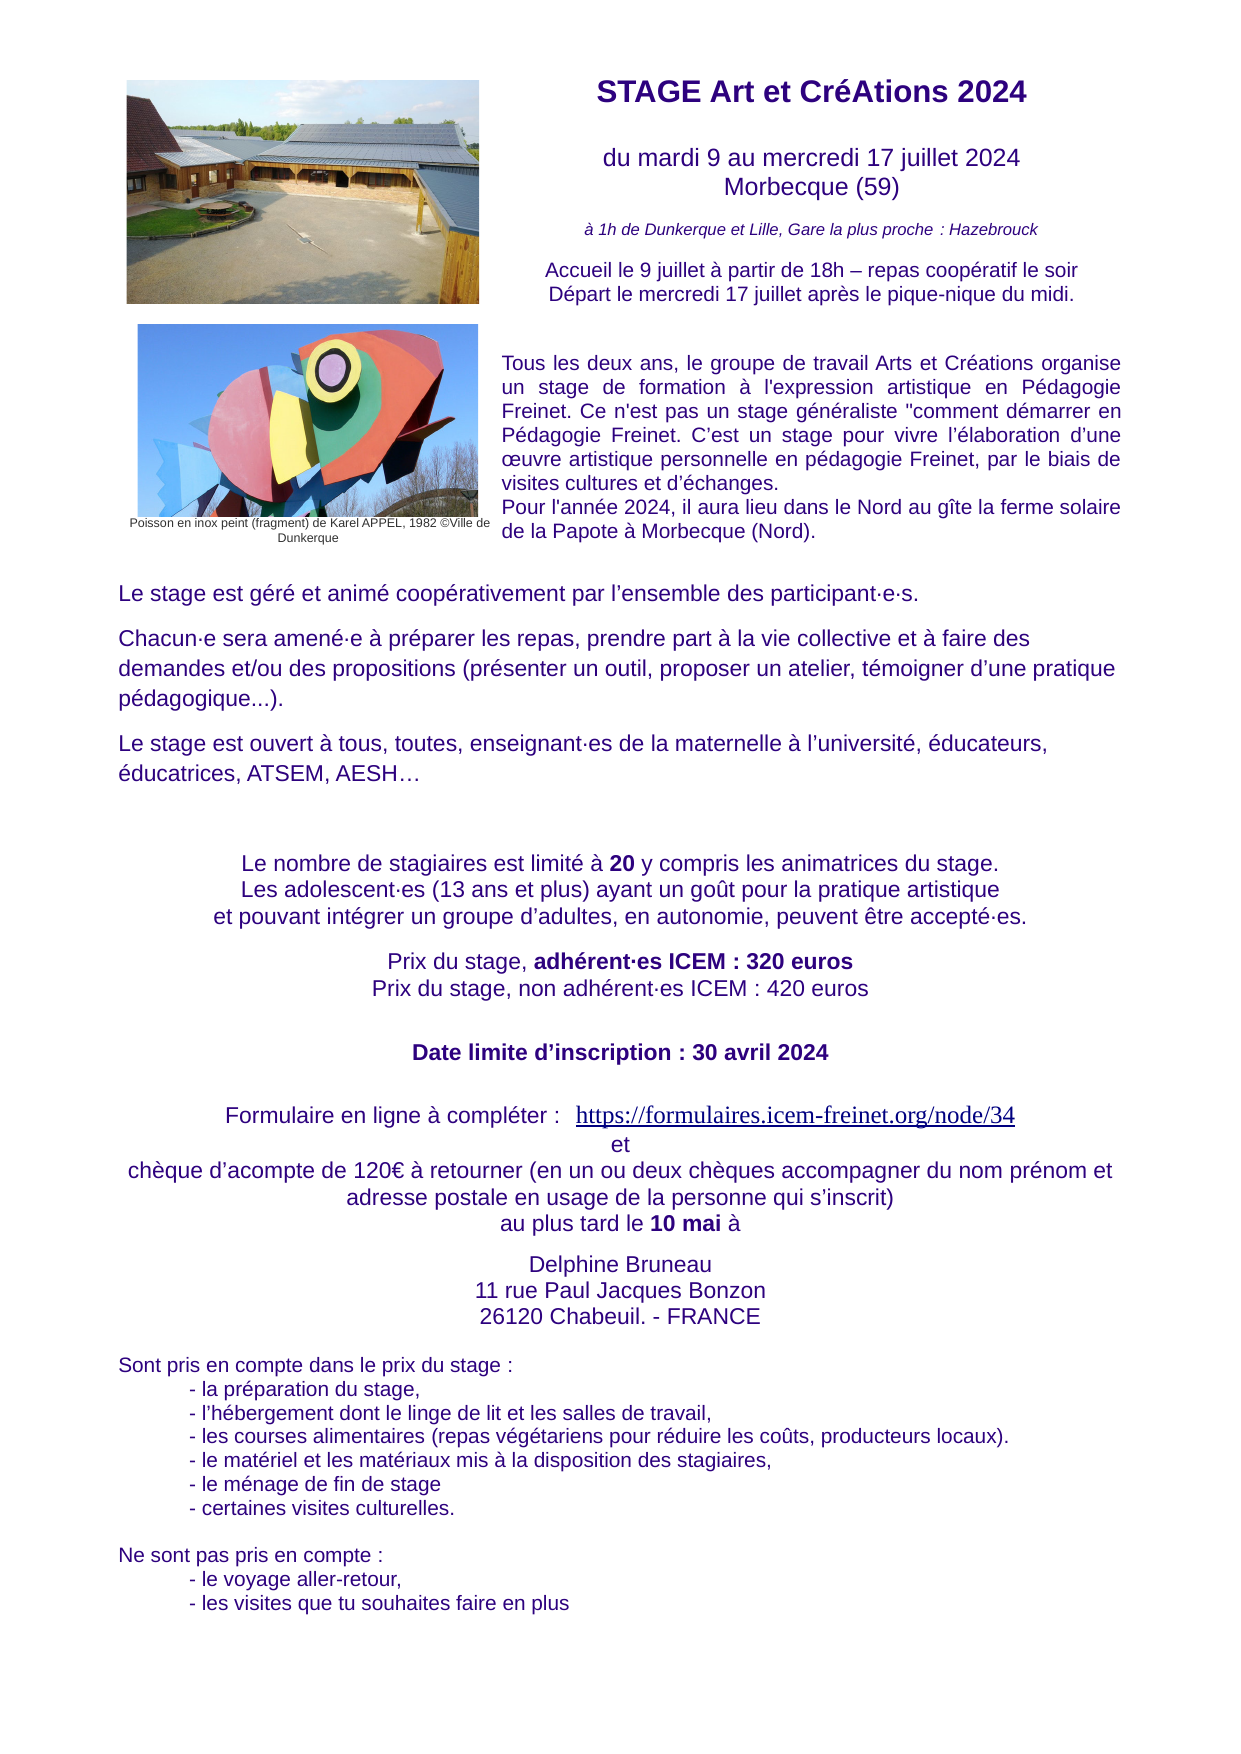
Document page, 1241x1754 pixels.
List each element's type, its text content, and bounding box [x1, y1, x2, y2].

text Le nombre de stagiaires est limité à 20 y compris les animatrices du stage. [118, 850, 1122, 876]
text chèque d’acompte de 120€ à retourner (en un ou deux chèques accompagner du nom prénom et adresse postale en usage de la personne qui s’inscrit) [118, 1157, 1122, 1210]
table_cell Poisson en inox peint (fragment) de Karel APPEL, 1982 ©Ville de Dunkerque [118, 323, 501, 557]
text Le stage est géré et animé coopérativement par l’ensemble des participant∙e∙s. [118, 580, 1122, 606]
text Prix du stage, non adhérent∙es ICEM : 420 euros [118, 974, 1122, 1001]
text Les adolescent∙es (13 ans et plus) ayant un goût pour la pratique artistique [118, 876, 1122, 903]
text Ne sont pas pris en compte : [118, 1543, 1122, 1567]
text - le matériel et les matériaux mis à la disposition des stagiaires, [189, 1448, 1122, 1472]
table_header [118, 73, 501, 323]
text Formulaire en ligne à compléter : https://formulaires.icem-freinet.org/node/34 [118, 1097, 1122, 1131]
text Sont pris en compte dans le prix du stage : [118, 1352, 1122, 1376]
text au plus tard le 10 mai à [118, 1210, 1122, 1236]
text - les visites que tu souhaites faire en plus [118, 1591, 1122, 1615]
text 11 rue Paul Jacques Bonzon [118, 1277, 1122, 1303]
table_cell Tous les deux ans, le groupe de travail Arts et Créations organise un stage de formation à l'expression artistique en Pédagogie Freinet. Ce n'est pas un stage généraliste "comment démarrer en Pédagogie Freinet. C’est un stage pour vivre l’élaboration d’une œuvre artistique personnelle en pédagogie Freinet, par le biais de visites cultures et d’échanges. Pour l'année 2024, il aura lieu dans le Nord au gîte la ferme solaire de la Papote à Morbecque (Nord). [501, 323, 1122, 557]
picture [126, 80, 480, 304]
table_header STAGE Art et CréAtions 2024 du mardi 9 au mercredi 17 juillet 2024 Morbecque (59) à 1h de Dunkerque et Lille, Gare la plus proche : Hazebrouck Accueil le 9 juillet à partir de 18h – repas coopératif le soir Départ le mercredi 17 juillet après le pique-nique du midi. [501, 73, 1122, 323]
text et [118, 1131, 1122, 1157]
text - certaines visites culturelles. [189, 1496, 1122, 1520]
text Le stage est ouvert à tous, toutes, enseignant∙es de la maternelle à l’université, éducateurs, éducatrices, ATSEM, AESH… [118, 730, 1122, 787]
text - l’hébergement dont le linge de lit et les salles de travail, [189, 1400, 1122, 1424]
text - la préparation du stage, [189, 1376, 1122, 1400]
text - le ménage de fin de stage [189, 1472, 1122, 1496]
text Prix du stage, adhérent∙es ICEM : 320 euros [118, 948, 1122, 974]
picture [137, 324, 479, 517]
text - le voyage aller-retour, [118, 1567, 1122, 1591]
text 26120 Chabeuil. - FRANCE [118, 1303, 1122, 1330]
text et pouvant intégrer un groupe d’adultes, en autonomie, peuvent être accepté∙es. [118, 903, 1122, 929]
text - les courses alimentaires (repas végétariens pour réduire les coûts, producteurs locaux). [189, 1424, 1122, 1448]
text Chacun∙e sera amené∙e à préparer les repas, prendre part à la vie collective et à faire des demandes et/ou des propositions (présenter un outil, proposer un atelier, témoigner d’une pratique pédagogique...). [118, 625, 1122, 712]
text Date limite d’inscription : 30 avril 2024 [118, 1039, 1122, 1066]
text Delphine Bruneau [118, 1251, 1122, 1277]
